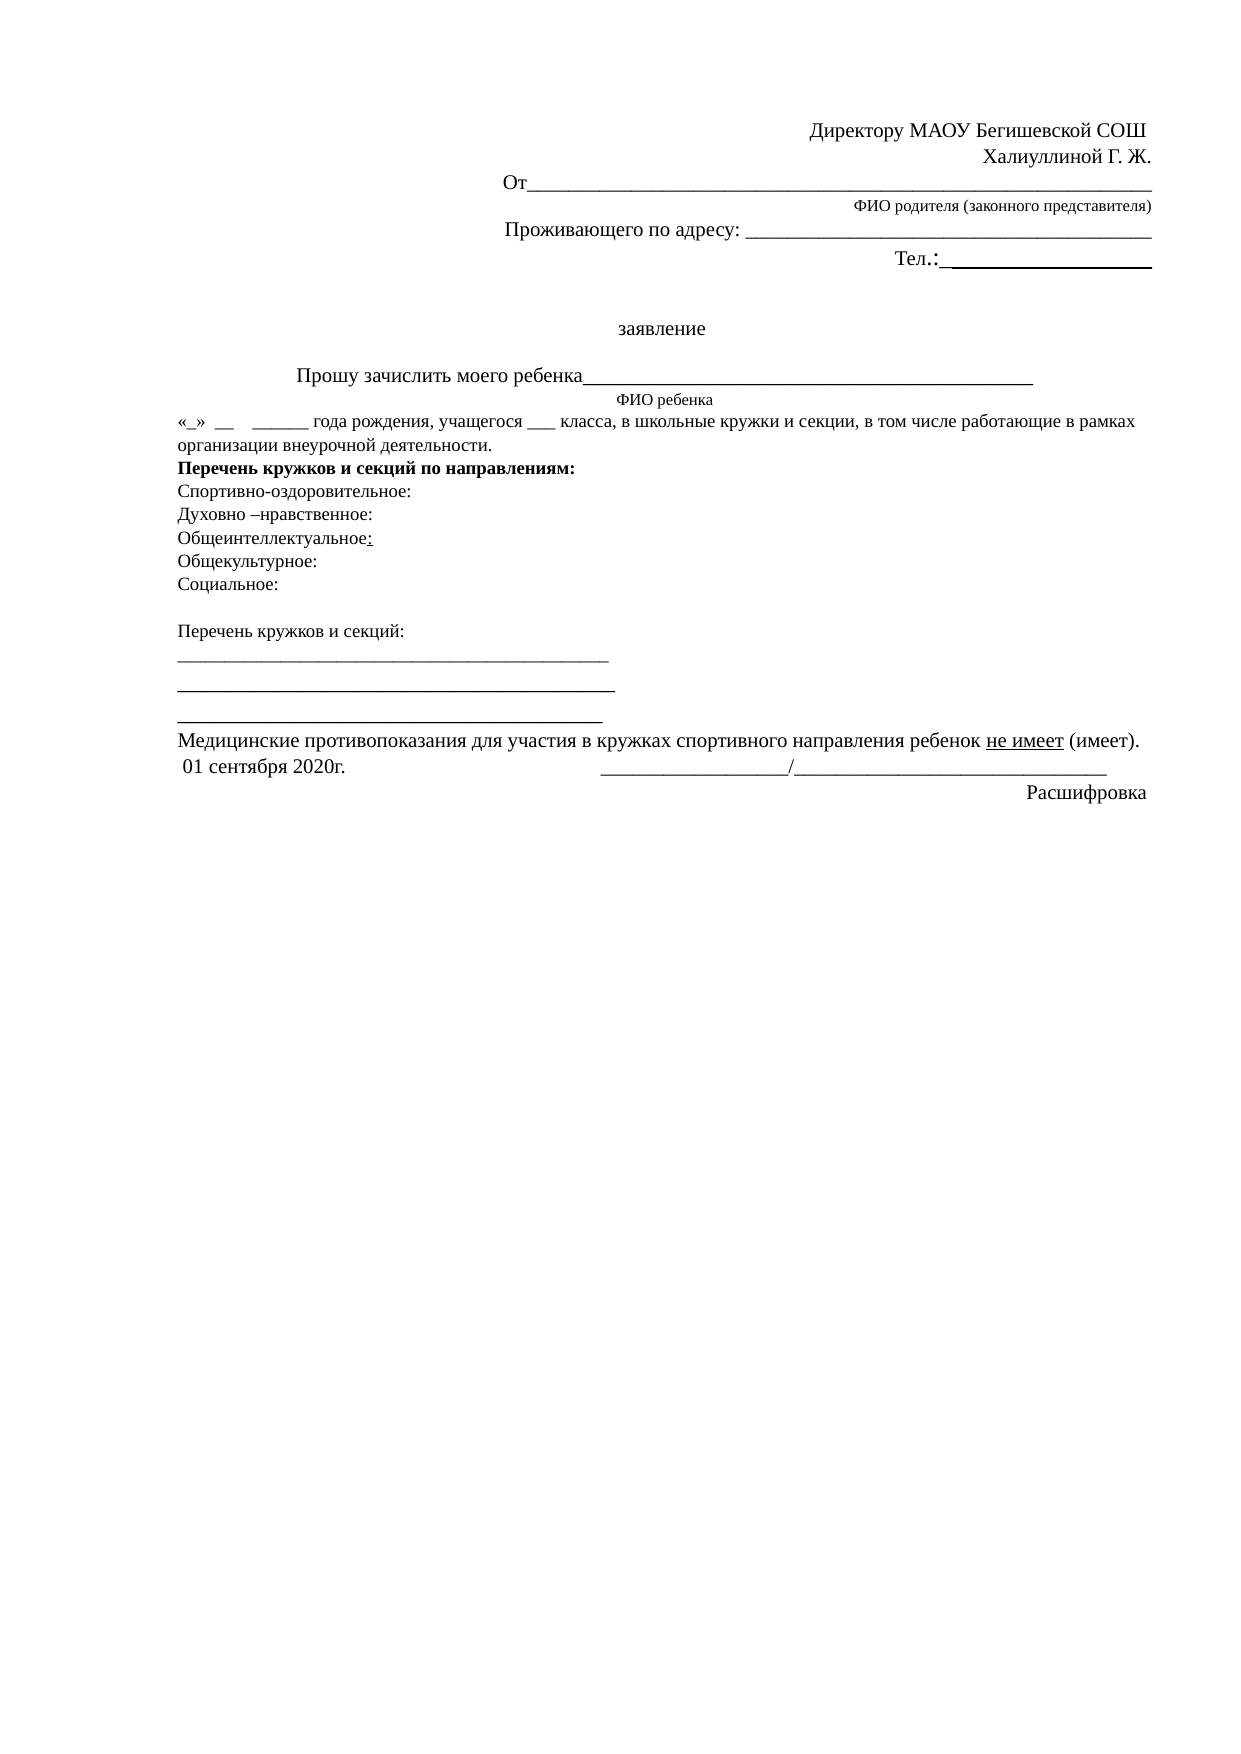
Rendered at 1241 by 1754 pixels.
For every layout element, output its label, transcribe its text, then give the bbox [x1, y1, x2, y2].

text Медицинские противопоказания для участия в кружках спортивного направления ребенок не имеет (имеет). [177, 728, 1152, 752]
text __________________________________ [177, 697, 1152, 726]
text ФИО ребенка [177, 390, 1152, 409]
text Общеинтеллектуальное: [177, 527, 1152, 548]
text Спортивно-оздоровительное: [177, 480, 1152, 502]
text ___________________________________ [177, 666, 1152, 695]
text Директору МАОУ Бегишевской СОШ [177, 118, 1152, 142]
text Прошу зачислить моего ребенка____________________________________ [177, 359, 1152, 387]
text Расшифровка [177, 780, 1152, 804]
text Проживающего по адресу: _______________________________________ [177, 217, 1152, 241]
text Халиуллиной Г. Ж. [177, 144, 1152, 168]
text Общекультурное: [177, 550, 1152, 571]
text От____________________________________________________________ [177, 170, 1152, 194]
text 01 сентября 2020г. __________________/______________________________ [177, 754, 1152, 778]
text Перечень кружков и секций: [177, 619, 1152, 641]
text заявление [177, 316, 1152, 340]
text Тел.:_________________ [177, 242, 1152, 271]
text «_» __ ______ года рождения, учащегося ___ класса, в школьные кружки и секции, в том числе работающие в рамках организации внеурочной деятельности. [177, 410, 1152, 455]
text ______________________________________________ [177, 643, 1152, 664]
text Перечень кружков и секций по направлениям: [177, 457, 1152, 478]
text Духовно –нравственное: [177, 503, 1152, 525]
text Социальное: [177, 573, 1152, 594]
text ФИО родителя (законного представителя) [177, 196, 1152, 215]
